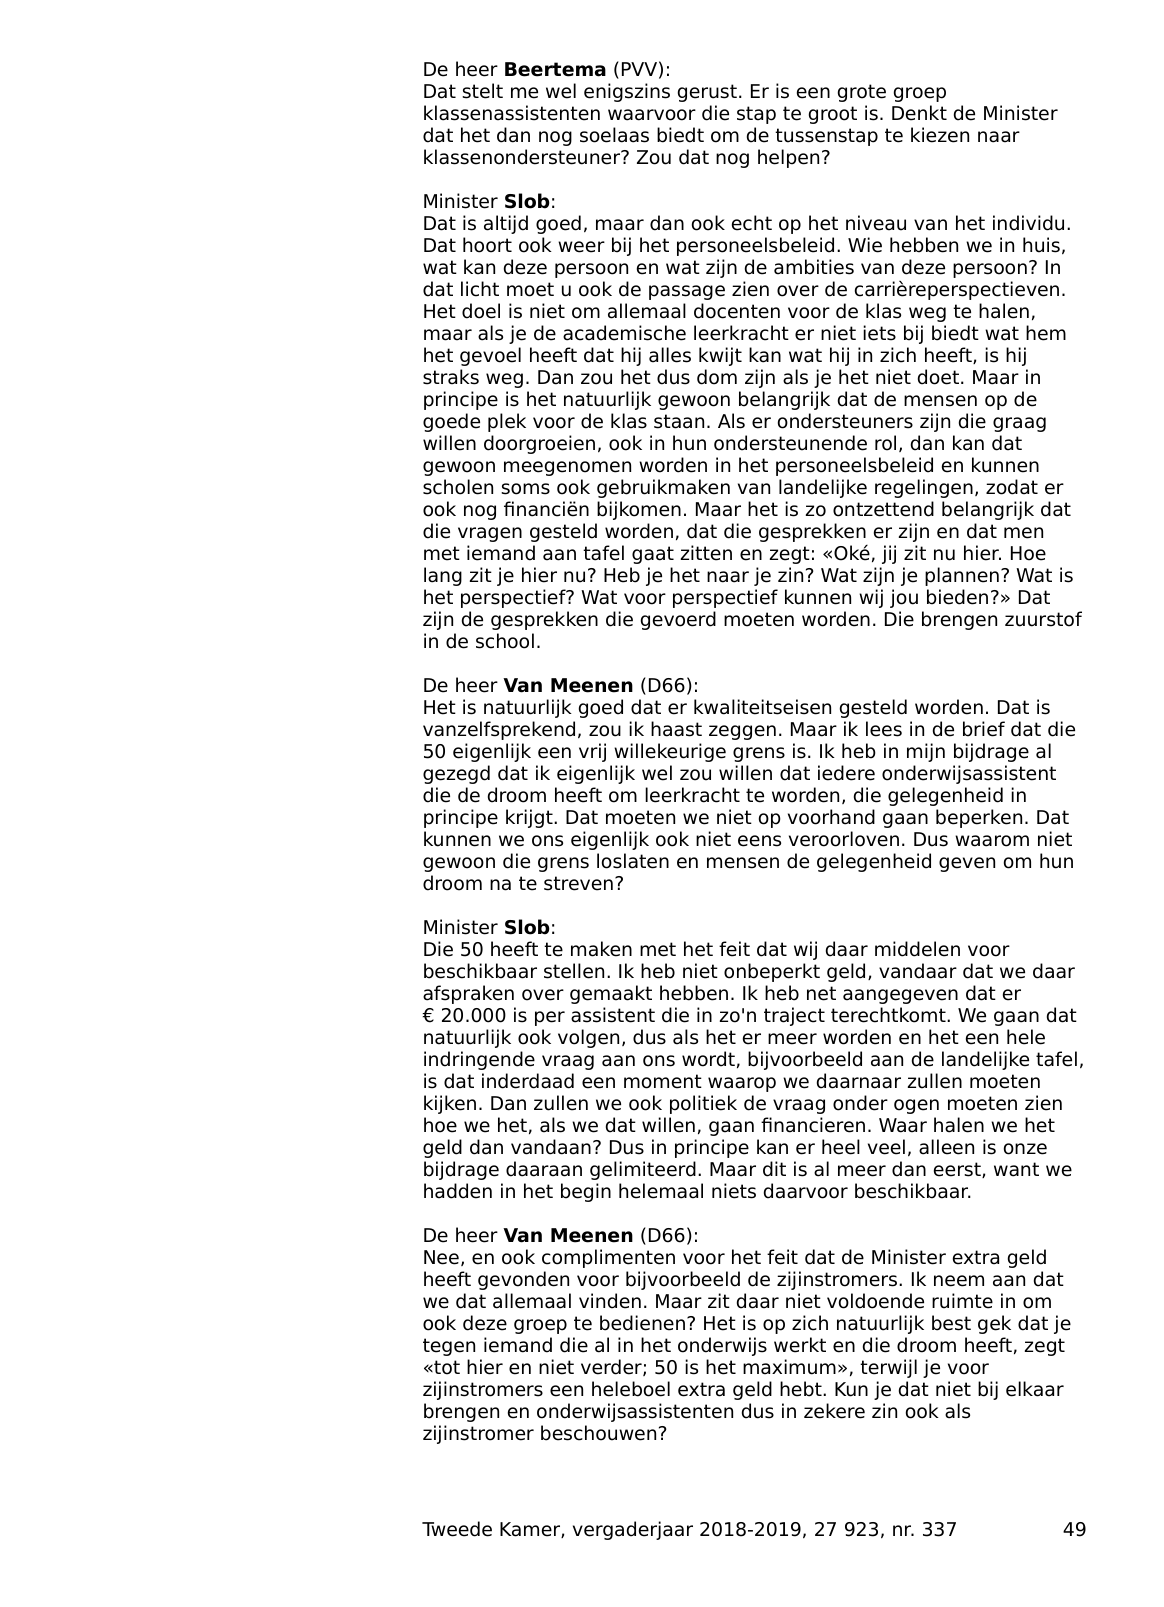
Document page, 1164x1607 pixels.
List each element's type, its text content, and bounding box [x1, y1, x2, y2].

text Minister Slob: [422, 191, 1087, 213]
text De heer Van Meenen (D66): [422, 675, 1087, 697]
text De heer Van Meenen (D66): [422, 1225, 1087, 1247]
text De heer Beertema (PVV): [422, 59, 1087, 81]
text Minister Slob: [422, 917, 1087, 939]
text Dat stelt me wel enigszins gerust. Er is een grote groep klassenassistenten waarvoor die stap te groot is. Denkt de Minister dat het dan nog soelaas biedt om de tussenstap te kiezen naar klassenondersteuner? Zou dat nog helpen? [422, 81, 1087, 169]
text Nee, en ook complimenten voor het feit dat de Minister extra geld heeft gevonden voor bijvoorbeeld de zijinstromers. Ik neem aan dat we dat allemaal vinden. Maar zit daar niet voldoende ruimte in om ook deze groep te bedienen? Het is op zich natuurlijk best gek dat je tegen iemand die al in het onderwijs werkt en die droom heeft, zegt «tot hier en niet verder; 50 is het maximum», terwijl je voor zijinstromers een heleboel extra geld hebt. Kun je dat niet bij elkaar brengen en onderwijsassistenten dus in zekere zin ook als zijinstromer beschouwen? [422, 1247, 1087, 1444]
text Dat is altijd goed, maar dan ook echt op het niveau van het individu. Dat hoort ook weer bij het personeelsbeleid. Wie hebben we in huis, wat kan deze persoon en wat zijn de ambities van deze persoon? In dat licht moet u ook de passage zien over de carrièreperspectieven. Het doel is niet om allemaal docenten voor de klas weg te halen, maar als je de academische leerkracht er niet iets bij biedt wat hem het gevoel heeft dat hij alles kwijt kan wat hij in zich heeft, is hij straks weg. Dan zou het dus dom zijn als je het niet doet. Maar in principe is het natuurlijk gewoon belangrijk dat de mensen op de goede plek voor de klas staan. Als er ondersteuners zijn die graag willen doorgroeien, ook in hun ondersteunende rol, dan kan dat gewoon meegenomen worden in het personeelsbeleid en kunnen scholen soms ook gebruikmaken van landelijke regelingen, zodat er ook nog financiën bijkomen. Maar het is zo ontzettend belangrijk dat die vragen gesteld worden, dat die gesprekken er zijn en dat men met iemand aan tafel gaat zitten en zegt: «Oké, jij zit nu hier. Hoe lang zit je hier nu? Heb je het naar je zin? Wat zijn je plannen? Wat is het perspectief? Wat voor perspectief kunnen wij jou bieden?» Dat zijn de gesprekken die gevoerd moeten worden. Die brengen zuurstof in de school. [422, 213, 1087, 653]
text Het is natuurlijk goed dat er kwaliteitseisen gesteld worden. Dat is vanzelfsprekend, zou ik haast zeggen. Maar ik lees in de brief dat die 50 eigenlijk een vrij willekeurige grens is. Ik heb in mijn bijdrage al gezegd dat ik eigenlijk wel zou willen dat iedere onderwijsassistent die de droom heeft om leerkracht te worden, die gelegenheid in principe krijgt. Dat moeten we niet op voorhand gaan beperken. Dat kunnen we ons eigenlijk ook niet eens veroorloven. Dus waarom niet gewoon die grens loslaten en mensen de gelegenheid geven om hun droom na te streven? [422, 697, 1087, 895]
text Die 50 heeft te maken met het feit dat wij daar middelen voor beschikbaar stellen. Ik heb niet onbeperkt geld, vandaar dat we daar afspraken over gemaakt hebben. Ik heb net aangegeven dat er € 20.000 is per assistent die in zo'n traject terechtkomt. We gaan dat natuurlijk ook volgen, dus als het er meer worden en het een hele indringende vraag aan ons wordt, bijvoorbeeld aan de landelijke tafel, is dat inderdaad een moment waarop we daarnaar zullen moeten kijken. Dan zullen we ook politiek de vraag onder ogen moeten zien hoe we het, als we dat willen, gaan financieren. Waar halen we het geld dan vandaan? Dus in principe kan er heel veel, alleen is onze bijdrage daaraan gelimiteerd. Maar dit is al meer dan eerst, want we hadden in het begin helemaal niets daarvoor beschikbaar. [422, 939, 1087, 1203]
